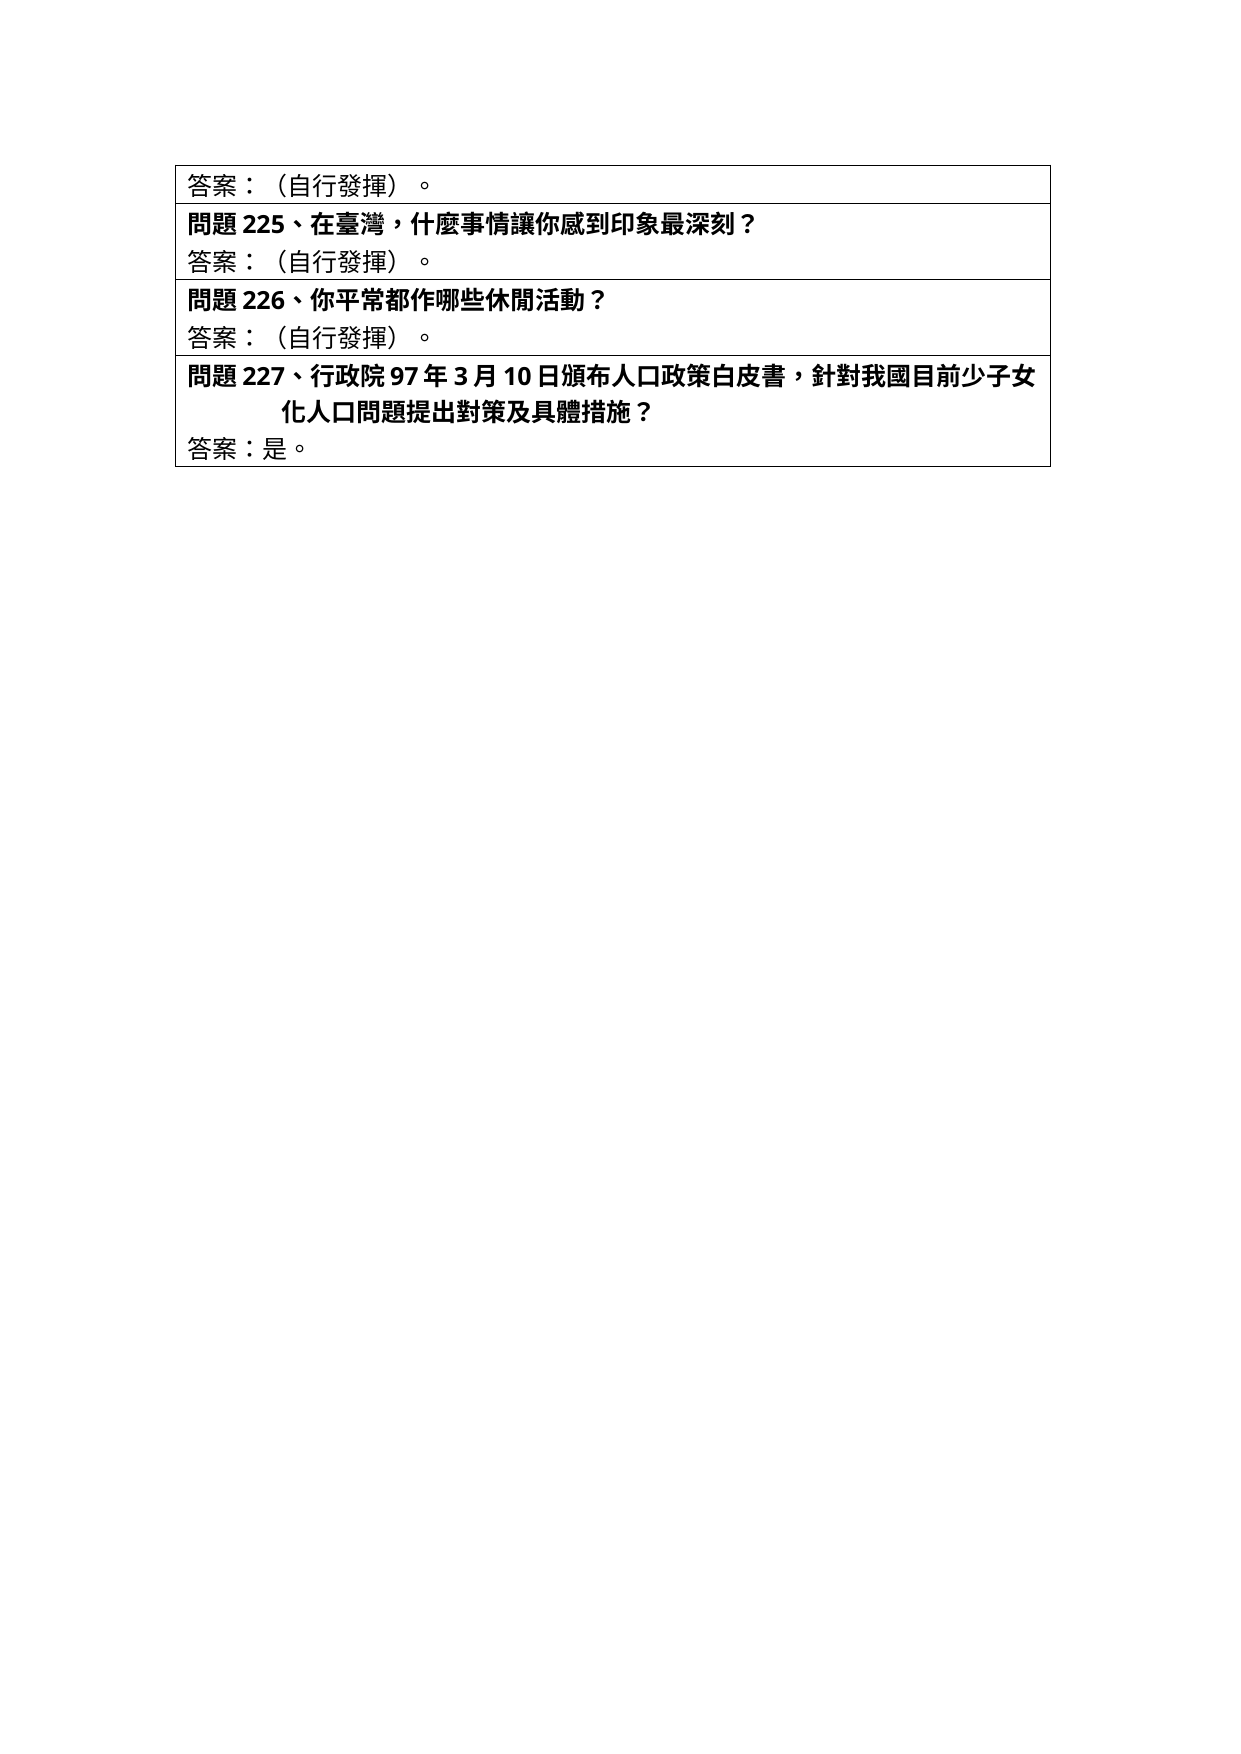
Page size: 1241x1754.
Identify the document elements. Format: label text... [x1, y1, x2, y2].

table_cell 答案：（自行發揮）。 [176, 166, 1050, 203]
table_cell 問題227、行政院97年3月10日頒布人口政策白皮書，針對我國目前少子女化人口問題提出對策及具體措施？ 答案：是。 [176, 356, 1050, 466]
table_cell 問題225、在臺灣，什麼事情讓你感到印象最深刻？ 答案：（自行發揮）。 [176, 204, 1050, 279]
table_cell 問題226、你平常都作哪些休閒活動？ 答案：（自行發揮）。 [176, 280, 1050, 355]
